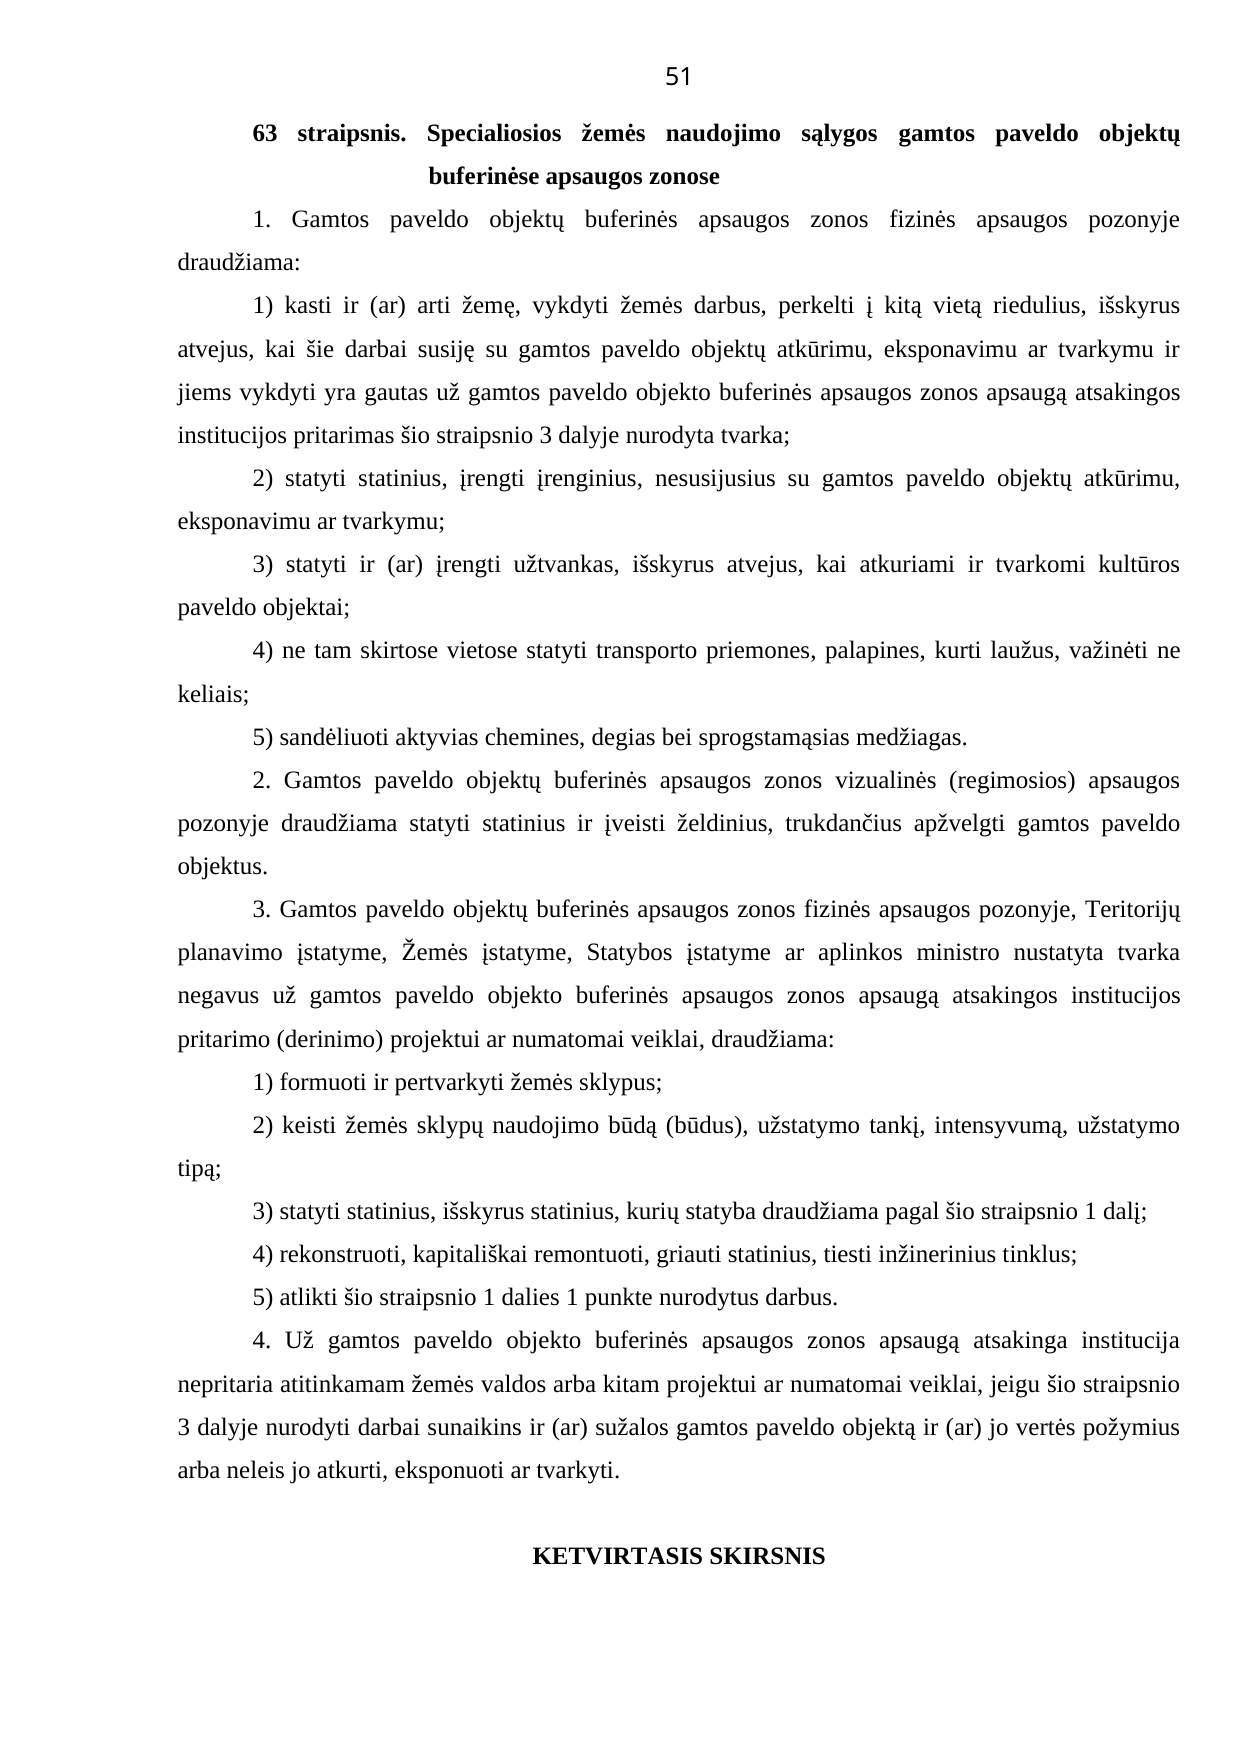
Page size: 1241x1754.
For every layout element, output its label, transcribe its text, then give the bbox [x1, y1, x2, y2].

text 3) statyti ir (ar) įrengti užtvankas, išskyrus atvejus, kai atkuriami ir tvarkomi kultūros paveldo objektai; [177, 549, 1181, 621]
text 1. Gamtos paveldo objektų buferinės apsaugos zonos fizinės apsaugos pozonyje draudžiama: [177, 204, 1181, 276]
text 2) keisti žemės sklypų naudojimo būdą (būdus), užstatymo tankį, intensyvumą, užstatymo tipą; [177, 1110, 1181, 1182]
text 5) sandėliuoti aktyvias chemines, degias bei sprogstamąsias medžiagas. [177, 722, 1181, 751]
text 4) rekonstruoti, kapitališkai remontuoti, griauti statinius, tiesti inžinerinius tinklus; [177, 1239, 1181, 1268]
text 3. Gamtos paveldo objektų buferinės apsaugos zonos fizinės apsaugos pozonyje, Teritorijų planavimo įstatyme, Žemės įstatyme, Statybos įstatyme ar aplinkos ministro nustatyta tvarka negavus už gamtos paveldo objekto buferinės apsaugos zonos apsaugą atsakingos institucijos pritarimo (derinimo) projektui ar numatomai veiklai, draudžiama: [177, 894, 1181, 1052]
text 3) statyti statinius, išskyrus statinius, kurių statyba draudžiama pagal šio straipsnio 1 dalį; [177, 1196, 1181, 1225]
text 5) atlikti šio straipsnio 1 dalies 1 punkte nurodytus darbus. [177, 1282, 1181, 1311]
text 1) kasti ir (ar) arti žemę, vykdyti žemės darbus, perkelti į kitą vietą riedulius, išskyrus atvejus, kai šie darbai susiję su gamtos paveldo objektų atkūrimu, eksponavimu ar tvarkymu ir jiems vykdyti yra gautas už gamtos paveldo objekto buferinės apsaugos zonos apsaugą atsakingos institucijos pritarimas šio straipsnio 3 dalyje nurodyta tvarka; [177, 291, 1181, 449]
text 4) ne tam skirtose vietose statyti transporto priemones, palapines, kurti laužus, važinėti ne keliais; [177, 636, 1181, 707]
text 63 straipsnis. Specialiosios žemės naudojimo sąlygos gamtos paveldo objektų buferinėse apsaugos zonose [252, 118, 1181, 190]
text 4. Už gamtos paveldo objekto buferinės apsaugos zonos apsaugą atsakinga institucija nepritaria atitinkamam žemės valdos arba kitam projektui ar numatomai veiklai, jeigu šio straipsnio 3 dalyje nurodyti darbai sunaikins ir (ar) sužalos gamtos paveldo objektą ir (ar) jo vertės požymius arba neleis jo atkurti, eksponuoti ar tvarkyti. [177, 1326, 1181, 1484]
text 2) statyti statinius, įrengti įrenginius, nesusijusius su gamtos paveldo objektų atkūrimu, eksponavimu ar tvarkymu; [177, 463, 1181, 535]
text 1) formuoti ir pertvarkyti žemės sklypus; [177, 1067, 1181, 1096]
text 2. Gamtos paveldo objektų buferinės apsaugos zonos vizualinės (regimosios) apsaugos pozonyje draudžiama statyti statinius ir įveisti želdinius, trukdančius apžvelgti gamtos paveldo objektus. [177, 765, 1181, 880]
text KETVIRTASIS SKIRSNIS [177, 1541, 1181, 1570]
